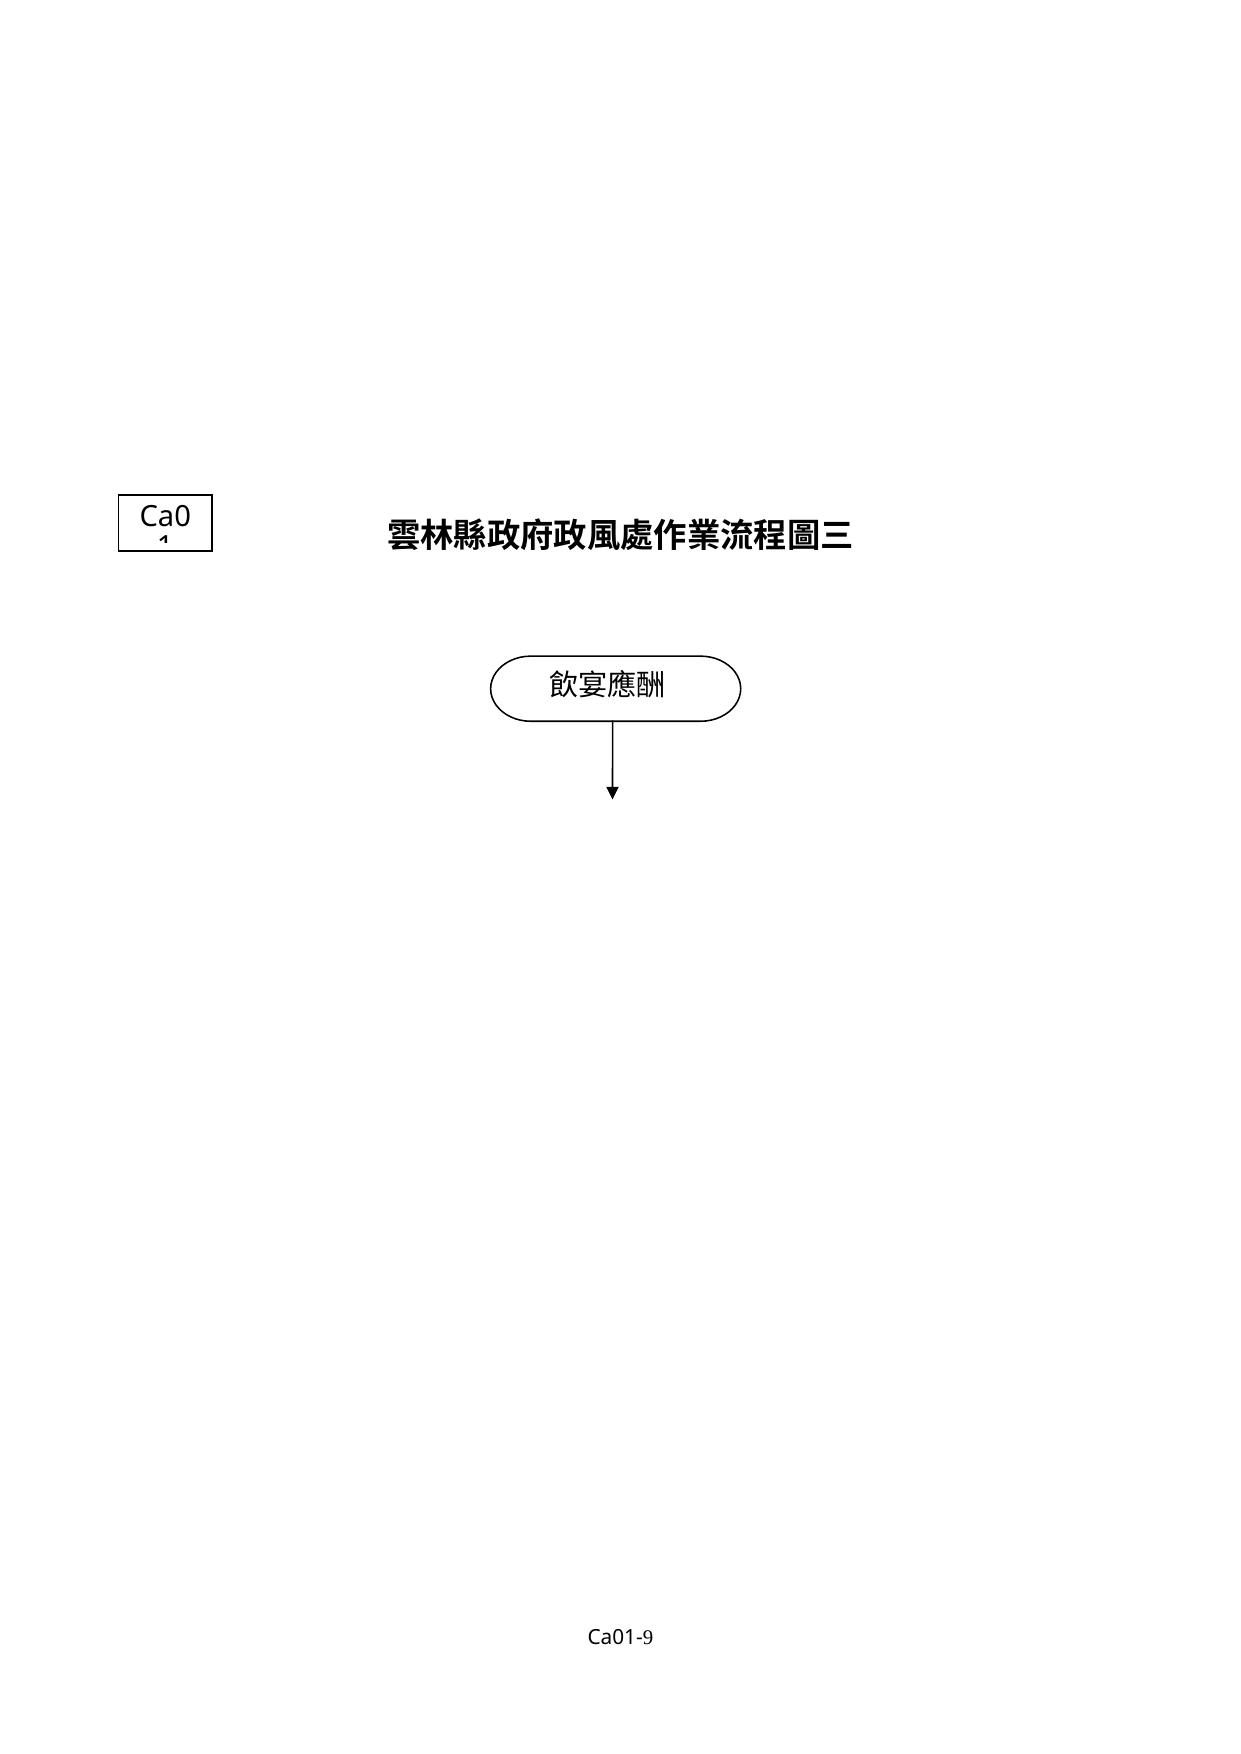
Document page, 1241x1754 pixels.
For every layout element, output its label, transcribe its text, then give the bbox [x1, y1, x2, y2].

text 飲宴應酬 [118, 645, 1122, 720]
text Ca01 [134, 503, 196, 543]
text 雲林縣政府政風處作業流程圖三 [117, 495, 1122, 570]
